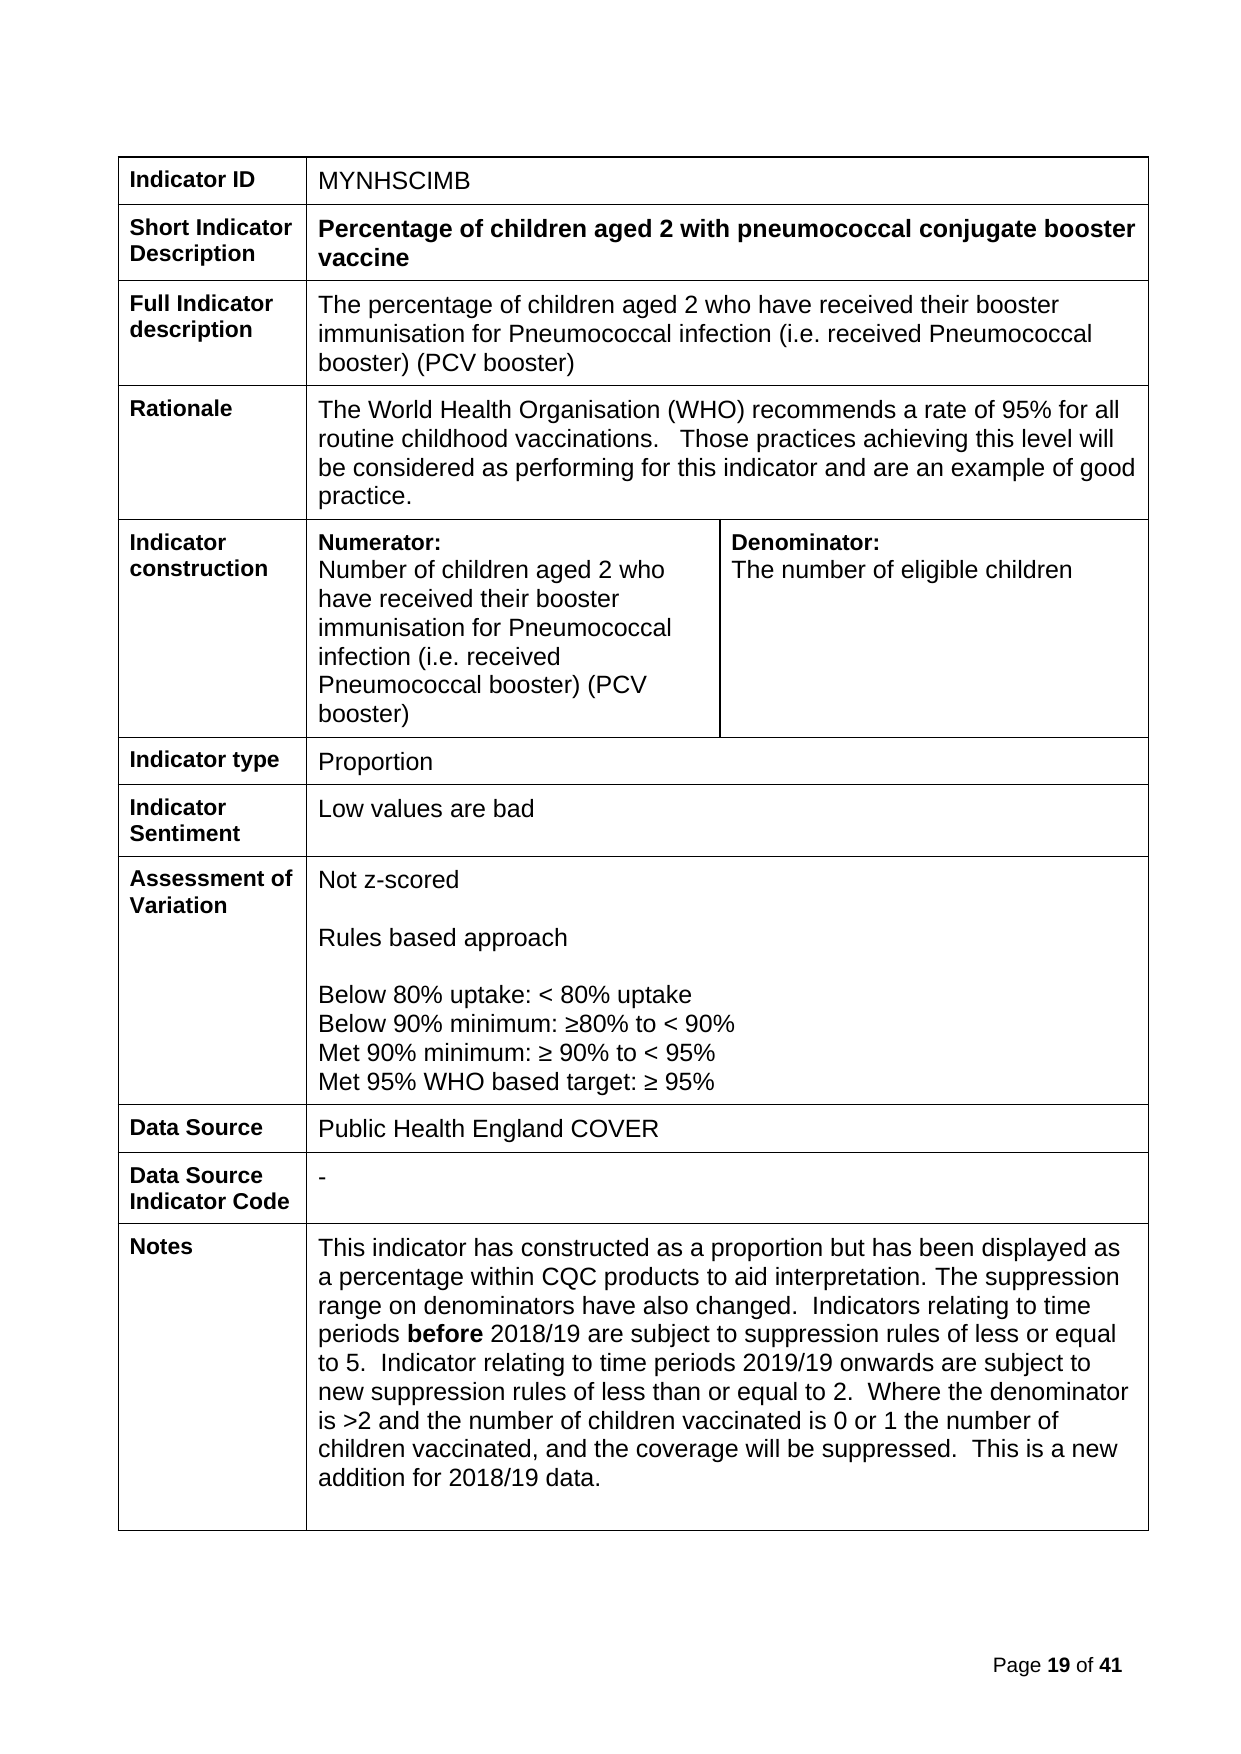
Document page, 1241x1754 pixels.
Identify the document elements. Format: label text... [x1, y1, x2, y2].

table_cell Numerator: Number of children aged 2 who have received their booster immunisation for Pneumococcal infection (i.e. received Pneumococcal booster) (PCV booster) [307, 520, 719, 737]
table_cell Proportion [307, 738, 1148, 784]
table_cell Indicator type [119, 738, 306, 784]
table_cell Percentage of children aged 2 with pneumococcal conjugate booster vaccine [307, 205, 1148, 280]
table_cell Data Source Indicator Code [119, 1153, 306, 1223]
table_cell Public Health England COVER [307, 1105, 1148, 1152]
table_cell - [307, 1153, 1148, 1223]
table_cell Notes [119, 1224, 306, 1529]
table_cell Denominator: The number of eligible children [721, 520, 1148, 737]
table_cell Low values are bad [307, 785, 1148, 856]
table_cell Not z-scored Rules based approach Below 80% uptake: < 80% uptake Below 90% minimum: ≥80% to < 90% Met 90% minimum: ≥ 90% to < 95% Met 95% WHO based target: ≥ 95% [307, 857, 1148, 1104]
table_cell Indicator Sentiment [119, 785, 306, 856]
table_cell The World Health Organisation (WHO) recommends a rate of 95% for all routine childhood vaccinations. Those practices achieving this level will be considered as performing for this indicator and are an example of good practice. [307, 386, 1148, 519]
table_cell Assessment of Variation [119, 857, 306, 1104]
table_cell Data Source [119, 1105, 306, 1152]
table_cell The percentage of children aged 2 who have received their booster immunisation for Pneumococcal infection (i.e. received Pneumococcal booster) (PCV booster) [307, 281, 1148, 385]
table_header MYNHSCIMB [307, 158, 1148, 204]
table_cell Short Indicator Description [119, 205, 306, 280]
table_cell Rationale [119, 386, 306, 519]
table_cell Full Indicator description [119, 281, 306, 385]
table_header Indicator ID [119, 158, 306, 204]
table_cell This indicator has constructed as a proportion but has been displayed as a percentage within CQC products to aid interpretation. The suppression range on denominators have also changed. Indicators relating to time periods before 2018/19 are subject to suppression rules of less or equal to 5. Indicator relating to time periods 2019/19 onwards are subject to new suppression rules of less than or equal to 2. Where the denominator is >2 and the number of children vaccinated is 0 or 1 the number of children vaccinated, and the coverage will be suppressed. This is a new addition for 2018/19 data. [307, 1224, 1148, 1529]
table_cell Indicator construction [119, 520, 306, 737]
